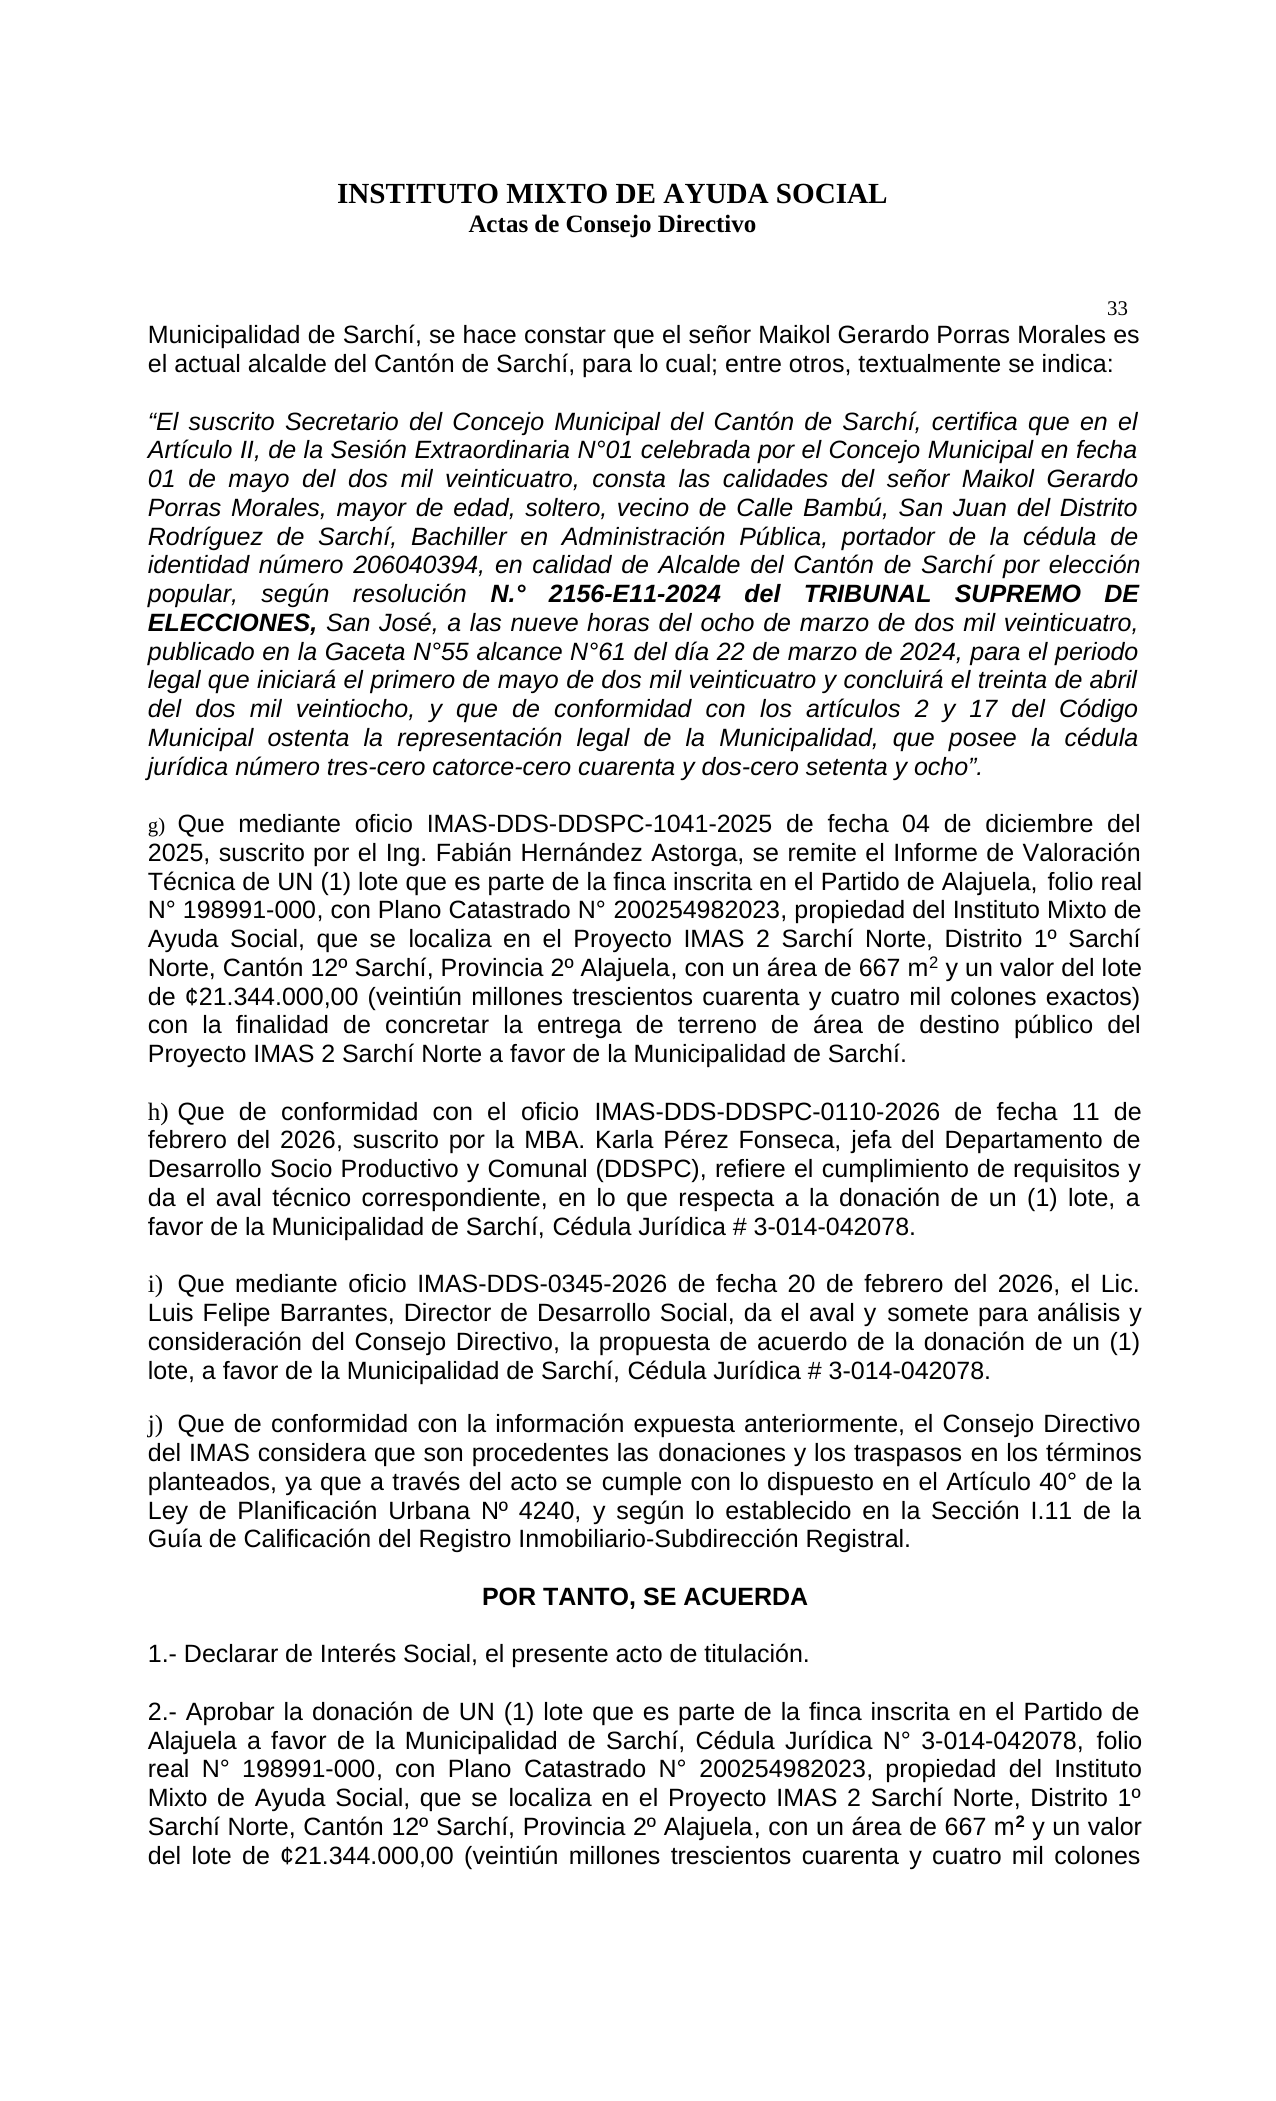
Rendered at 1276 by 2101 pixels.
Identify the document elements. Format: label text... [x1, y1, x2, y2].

text 1.- Declarar de Interés Social, el presente acto de titulación. [148, 1639, 1142, 1668]
list Que mediante oficio IMAS-DDS-DDSPC-1041-2025 de fecha 04 de diciembre del 2025, suscrito por el Ing. Fabián Hernández Astorga, se remite el Informe de Valoración Técnica de UN (1) lote que es parte de la finca inscrita en el Partido de Alajuela, folio real N° 198991-000, con Plano Catastrado N° 200254982023, propiedad del Instituto Mixto de Ayuda Social, que se localiza en el Proyecto IMAS 2 Sarchí Norte, Distrito 1º Sarchí Norte, Cantón 12º Sarchí, Provincia 2º Alajuela, con un área de 667 m2 y un valor del lote de ¢21.344.000,00 (veintiún millones trescientos cuarenta y cuatro mil colones exactos) con la finalidad de concretar la entrega de terreno de área de destino público del Proyecto IMAS 2 Sarchí Norte a favor de la Municipalidad de Sarchí. [148, 809, 1142, 1068]
list Municipalidad de Sarchí, se hace constar que el señor Maikol Gerardo Porras Morales es el actual alcalde del Cantón de Sarchí, para lo cual; entre otros, textualmente se indica: [148, 320, 1142, 378]
list “El suscrito Secretario del Concejo Municipal del Cantón de Sarchí, certifica que en el Artículo II, de la Sesión Extraordinaria N°01 celebrada por el Concejo Municipal en fecha 01 de mayo del dos mil veinticuatro, consta las calidades del señor Maikol Gerardo Porras Morales, mayor de edad, soltero, vecino de Calle Bambú, San Juan del Distrito Rodríguez de Sarchí, Bachiller en Administración Pública, portador de la cédula de identidad número 206040394, en calidad de Alcalde del Cantón de Sarchí por elección popular, según resolución N.° 2156-E11-2024 del TRIBUNAL SUPREMO DE ELECCIONES, San José, a las nueve horas del ocho de marzo de dos mil veinticuatro, publicado en la Gaceta N°55 alcance N°61 del día 22 de marzo de 2024, para el periodo legal que iniciará el primero de mayo de dos mil veinticuatro y concluirá el treinta de abril del dos mil veintiocho, y que de conformidad con los artículos 2 y 17 del Código Municipal ostenta la representación legal de la Municipalidad, que posee la cédula jurídica número tres-cero catorce-cero cuarenta y dos-cero setenta y ocho”. [148, 407, 1142, 780]
list Que de conformidad con el oficio IMAS-DDS-DDSPC-0110-2026 de fecha 11 de febrero del 2026, suscrito por la MBA. Karla Pérez Fonseca, jefa del Departamento de Desarrollo Socio Productivo y Comunal (DDSPC), refiere el cumplimiento de requisitos y da el aval técnico correspondiente, en lo que respecta a la donación de un (1) lote, a favor de la Municipalidad de Sarchí, Cédula Jurídica # 3-014-042078. [148, 1097, 1142, 1241]
list Que de conformidad con la información expuesta anteriormente, el Consejo Directivo del IMAS considera que son procedentes las donaciones y los traspasos en los términos planteados, ya que a través del acto se cumple con lo dispuesto en el Artículo 40° de la Ley de Planificación Urbana Nº 4240, y según lo establecido en la Sección I.11 de la Guía de Calificación del Registro Inmobiliario-Subdirección Registral. [148, 1409, 1142, 1553]
list Que mediante oficio IMAS-DDS-0345-2026 de fecha 20 de febrero del 2026, el Lic. Luis Felipe Barrantes, Director de Desarrollo Social, da el aval y somete para análisis y consideración del Consejo Directivo, la propuesta de acuerdo de la donación de un (1) lote, a favor de la Municipalidad de Sarchí, Cédula Jurídica # 3-014-042078. [148, 1269, 1142, 1384]
text 2.- Aprobar la donación de UN (1) lote que es parte de la finca inscrita en el Partido de Alajuela a favor de la Municipalidad de Sarchí, Cédula Jurídica N° 3-014-042078, folio real N° 198991-000, con Plano Catastrado N° 200254982023, propiedad del Instituto Mixto de Ayuda Social, que se localiza en el Proyecto IMAS 2 Sarchí Norte, Distrito 1º Sarchí Norte, Cantón 12º Sarchí, Provincia 2º Alajuela, con un área de 667 m2 y un valor del lote de ¢21.344.000,00 (veintiún millones trescientos cuarenta y cuatro mil colones [148, 1697, 1142, 1869]
list POR TANTO, SE ACUERDA [148, 1582, 1142, 1611]
